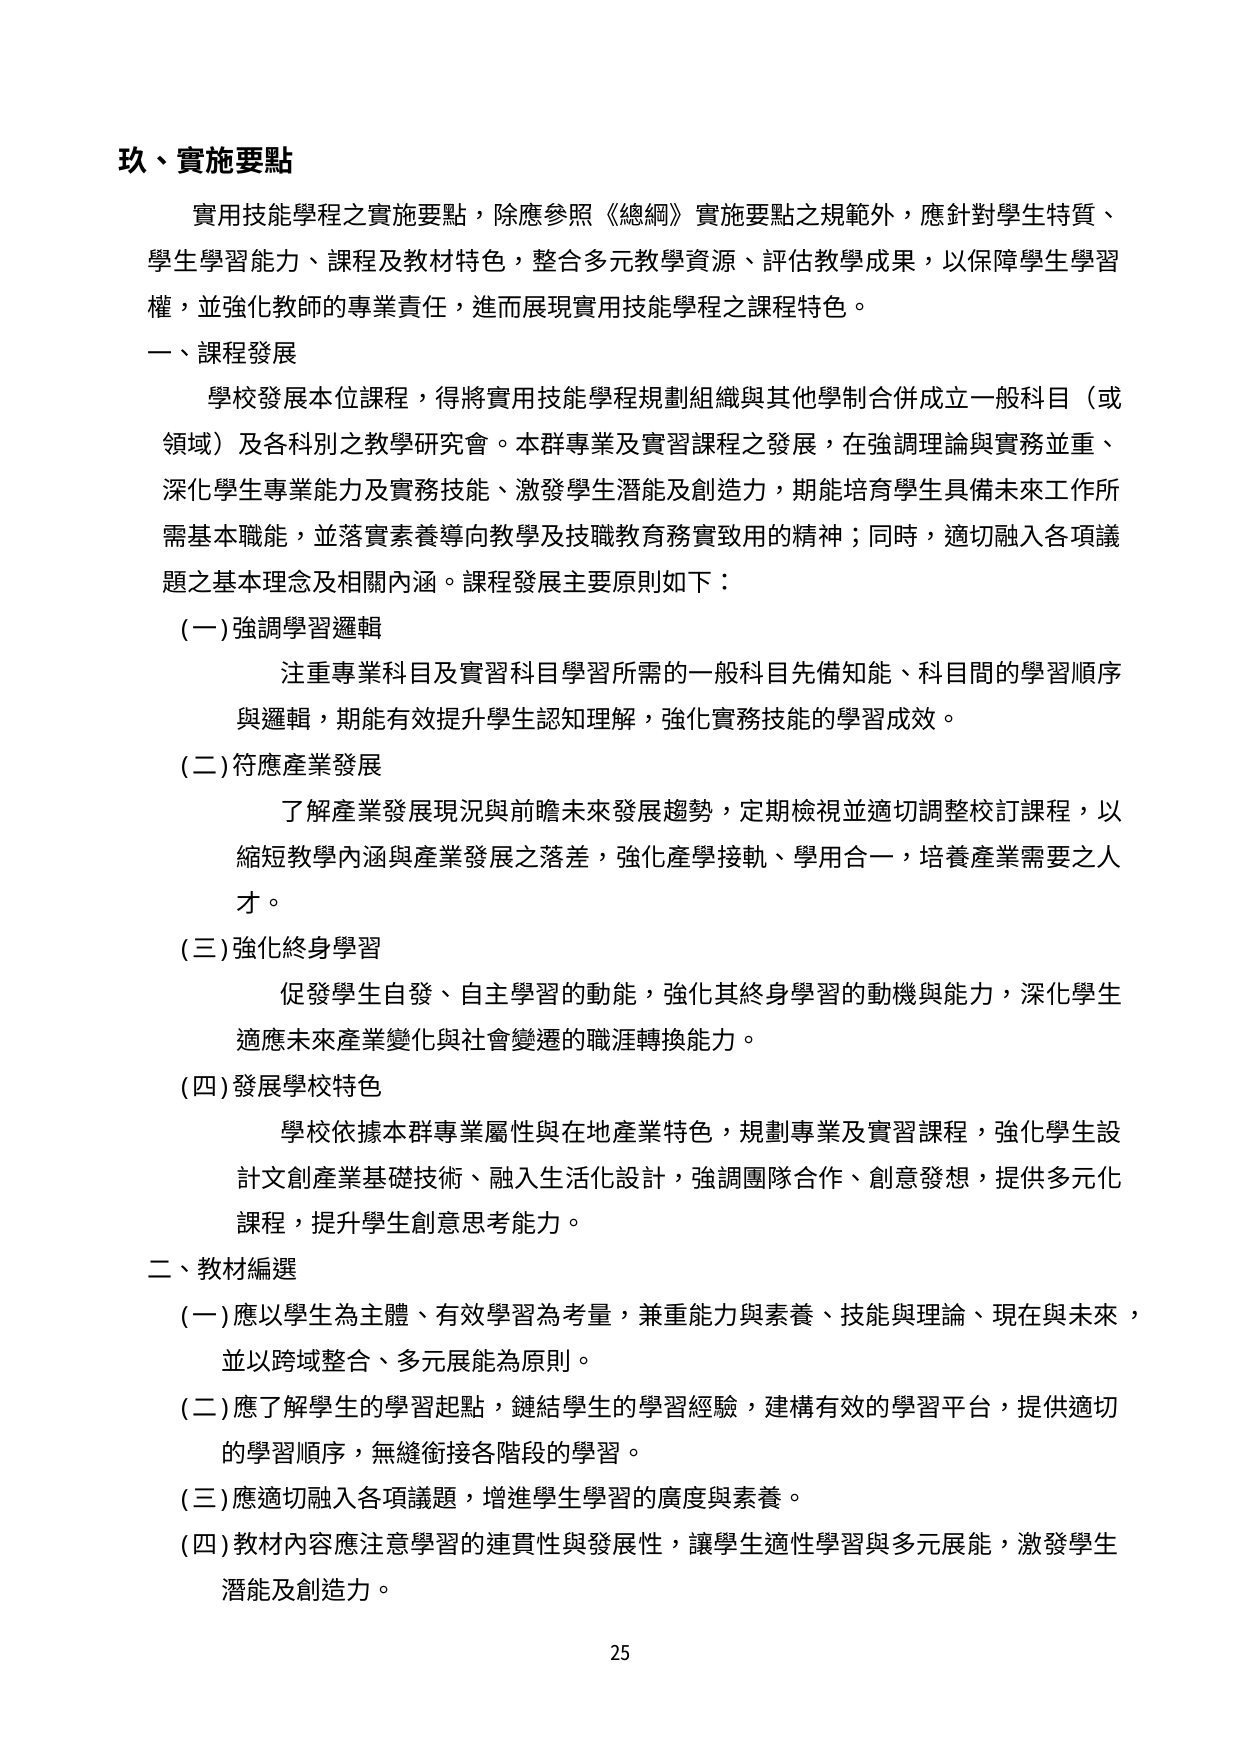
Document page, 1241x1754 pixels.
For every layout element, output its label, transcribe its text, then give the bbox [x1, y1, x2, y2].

text (二)應了解學生的學習起點，鏈結學生的學習經驗，建構有效的學習平台，提供適切的學習順序，無縫銜接各階段的學習。 [177, 1379, 1122, 1471]
text 玖、實施要點 [118, 134, 1122, 180]
text 促發學生自發、自主學習的動能，強化其終身學習的動機與能力，深化學生適應未來產業變化與社會變遷的職涯轉換能力。 [236, 967, 1122, 1059]
text (一)應以學生為主體、有效學習為考量，兼重能力與素養、技能與理論、現在與未來，並以跨域整合、多元展能為原則。 [177, 1288, 1122, 1379]
text 實用技能學程之實施要點，除應參照《總綱》實施要點之規範外，應針對學生特質、學生學習能力、課程及教材特色，整合多元教學資源、評估教學成果，以保障學生學習權，並強化教師的專業責任，進而展現實用技能學程之課程特色。 [148, 188, 1122, 325]
text (二)符應產業發展 [177, 738, 1122, 784]
text 了解產業發展現況與前瞻未來發展趨勢，定期檢視並適切調整校訂課程，以縮短教學內涵與產業發展之落差，強化產學接軌、學用合一，培養產業需要之人才。 [236, 784, 1122, 921]
text 學校依據本群專業屬性與在地產業特色，規劃專業及實習課程，強化學生設計文創產業基礎技術、融入生活化設計，強調團隊合作、創意發想，提供多元化課程，提升學生創意思考能力。 [236, 1104, 1122, 1242]
text (三)強化終身學習 [177, 921, 1122, 967]
text (四)發展學校特色 [177, 1059, 1122, 1104]
text (四)教材內容應注意學習的連貫性與發展性，讓學生適性學習與多元展能，激發學生潛能及創造力。 [177, 1517, 1122, 1609]
text 一、課程發展 [118, 325, 1122, 371]
text 注重專業科目及實習科目學習所需的一般科目先備知能、科目間的學習順序與邏輯，期能有效提升學生認知理解，強化實務技能的學習成效。 [236, 646, 1122, 738]
text 學校發展本位課程，得將實用技能學程規劃組織與其他學制合併成立一般科目（或領域）及各科別之教學研究會。本群專業及實習課程之發展，在強調理論與實務並重、深化學生專業能力及實務技能、激發學生潛能及創造力，期能培育學生具備未來工作所需基本職能，並落實素養導向教學及技職教育務實致用的精神；同時，適切融入各項議題之基本理念及相關內涵。課程發展主要原則如下： [162, 371, 1122, 600]
text (三)應適切融入各項議題，增進學生學習的廣度與素養。 [177, 1471, 1122, 1517]
text 二、教材編選 [118, 1242, 1122, 1288]
text (一)強調學習邏輯 [177, 600, 1122, 646]
